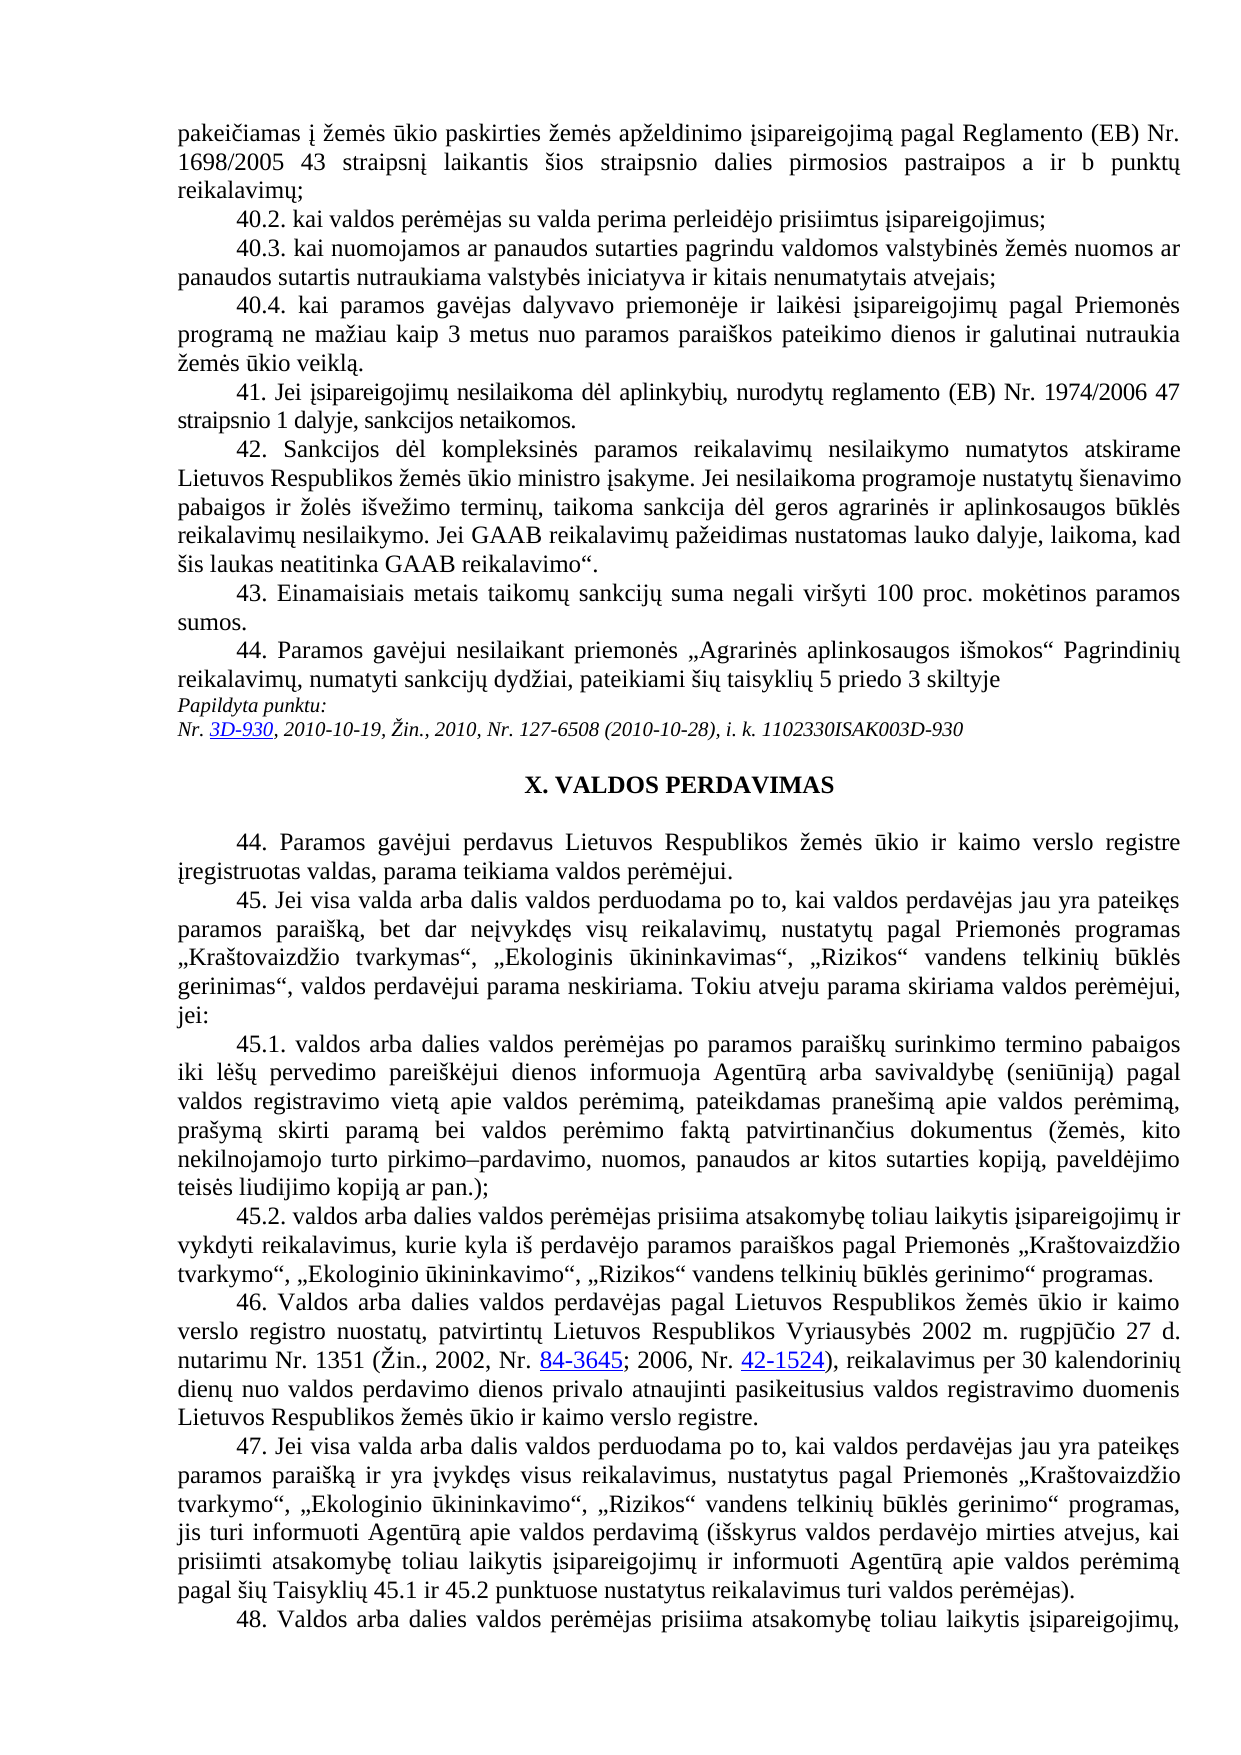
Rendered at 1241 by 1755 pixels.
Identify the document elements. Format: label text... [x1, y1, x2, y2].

text 48. Valdos arba dalies valdos perėmėjas prisiima atsakomybę toliau laikytis įsipareigojimų, [177, 1604, 1181, 1632]
text 44. Paramos gavėjui nesilaikant priemonės „Agrarinės aplinkosaugos išmokos“ Pagrindinių reikalavimų, numatyti sankcijų dydžiai, pateikiami šių taisyklių 5 priedo 3 skiltyje [177, 636, 1181, 693]
text 44. Paramos gavėjui perdavus Lietuvos Respublikos žemės ūkio ir kaimo verslo registre įregistruotas valdas, parama teikiama valdos perėmėjui. [177, 827, 1181, 885]
text 45. Jei visa valda arba dalis valdos perduodama po to, kai valdos perdavėjas jau yra pateikęs paramos paraišką, bet dar neįvykdęs visų reikalavimų, nustatytų pagal Priemonės programas „Kraštovaizdžio tvarkymas“, „Ekologinis ūkininkavimas“, „Rizikos“ vandens telkinių būklės gerinimas“, valdos perdavėjui parama neskiriama. Tokiu atveju parama skiriama valdos perėmėjui, jei: [177, 885, 1181, 1029]
text pakeičiamas į žemės ūkio paskirties žemės apželdinimo įsipareigojimą pagal Reglamento (EB) Nr. 1698/2005 43 straipsnį laikantis šios straipsnio dalies pirmosios pastraipos a ir b punktų reikalavimų; [177, 118, 1181, 204]
text 46. Valdos arba dalies valdos perdavėjas pagal Lietuvos Respublikos žemės ūkio ir kaimo verslo registro nuostatų, patvirtintų Lietuvos Respublikos Vyriausybės 2002 m. rugpjūčio 27 d. nutarimu Nr. 1351 (Žin., 2002, Nr. 84-3645; 2006, Nr. 42-1524), reikalavimus per 30 kalendorinių dienų nuo valdos perdavimo dienos privalo atnaujinti pasikeitusius valdos registravimo duomenis Lietuvos Respublikos žemės ūkio ir kaimo verslo registre. [177, 1287, 1181, 1431]
text 47. Jei visa valda arba dalis valdos perduodama po to, kai valdos perdavėjas jau yra pateikęs paramos paraišką ir yra įvykdęs visus reikalavimus, nustatytus pagal Priemonės „Kraštovaizdžio tvarkymo“, „Ekologinio ūkininkavimo“, „Rizikos“ vandens telkinių būklės gerinimo“ programas, jis turi informuoti Agentūrą apie valdos perdavimą (išskyrus valdos perdavėjo mirties atvejus, kai prisiimti atsakomybę toliau laikytis įsipareigojimų ir informuoti Agentūrą apie valdos perėmimą pagal šių Taisyklių 45.1 ir 45.2 punktuose nustatytus reikalavimus turi valdos perėmėjas). [177, 1431, 1181, 1604]
text 42. Sankcijos dėl kompleksinės paramos reikalavimų nesilaikymo numatytos atskirame Lietuvos Respublikos žemės ūkio ministro įsakyme. Jei nesilaikoma programoje nustatytų šienavimo pabaigos ir žolės išvežimo terminų, taikoma sankcija dėl geros agrarinės ir aplinkosaugos būklės reikalavimų nesilaikymo. Jei GAAB reikalavimų pažeidimas nustatomas lauko dalyje, laikoma, kad šis laukas neatitinka GAAB reikalavimo“. [177, 434, 1181, 578]
text 45.2. valdos arba dalies valdos perėmėjas prisiima atsakomybę toliau laikytis įsipareigojimų ir vykdyti reikalavimus, kurie kyla iš perdavėjo paramos paraiškos pagal Priemonės „Kraštovaizdžio tvarkymo“, „Ekologinio ūkininkavimo“, „Rizikos“ vandens telkinių būklės gerinimo“ programas. [177, 1201, 1181, 1287]
text 43. Einamaisiais metais taikomų sankcijų suma negali viršyti 100 proc. mokėtinos paramos sumos. [177, 578, 1181, 636]
text 40.3. kai nuomojamos ar panaudos sutarties pagrindu valdomos valstybinės žemės nuomos ar panaudos sutartis nutraukiama valstybės iniciatyva ir kitais nenumatytais atvejais; [177, 233, 1181, 291]
text 45.1. valdos arba dalies valdos perėmėjas po paramos paraiškų surinkimo termino pabaigos iki lėšų pervedimo pareiškėjui dienos informuoja Agentūrą arba savivaldybę (seniūniją) pagal valdos registravimo vietą apie valdos perėmimą, pateikdamas pranešimą apie valdos perėmimą, prašymą skirti paramą bei valdos perėmimo faktą patvirtinančius dokumentus (žemės, kito nekilnojamojo turto pirkimo–pardavimo, nuomos, panaudos ar kitos sutarties kopiją, paveldėjimo teisės liudijimo kopiją ar pan.); [177, 1029, 1181, 1201]
text 40.2. kai valdos perėmėjas su valda perima perleidėjo prisiimtus įsipareigojimus; [177, 204, 1181, 233]
text Papildyta punktu: [177, 693, 1181, 717]
text 40.4. kai paramos gavėjas dalyvavo priemonėje ir laikėsi įsipareigojimų pagal Priemonės programą ne mažiau kaip 3 metus nuo paramos paraiškos pateikimo dienos ir galutinai nutraukia žemės ūkio veiklą. [177, 291, 1181, 377]
text Nr. 3D-930, 2010-10-19, Žin., 2010, Nr. 127-6508 (2010-10-28), i. k. 1102330ISAK003D-930 [177, 717, 1181, 741]
text 41. Jei įsipareigojimų nesilaikoma dėl aplinkybių, nurodytų reglamento (EB) Nr. 1974/2006 47 straipsnio 1 dalyje, sankcijos netaikomos. [177, 377, 1181, 434]
text X. VALDOS PERDAVIMAS [177, 770, 1181, 799]
